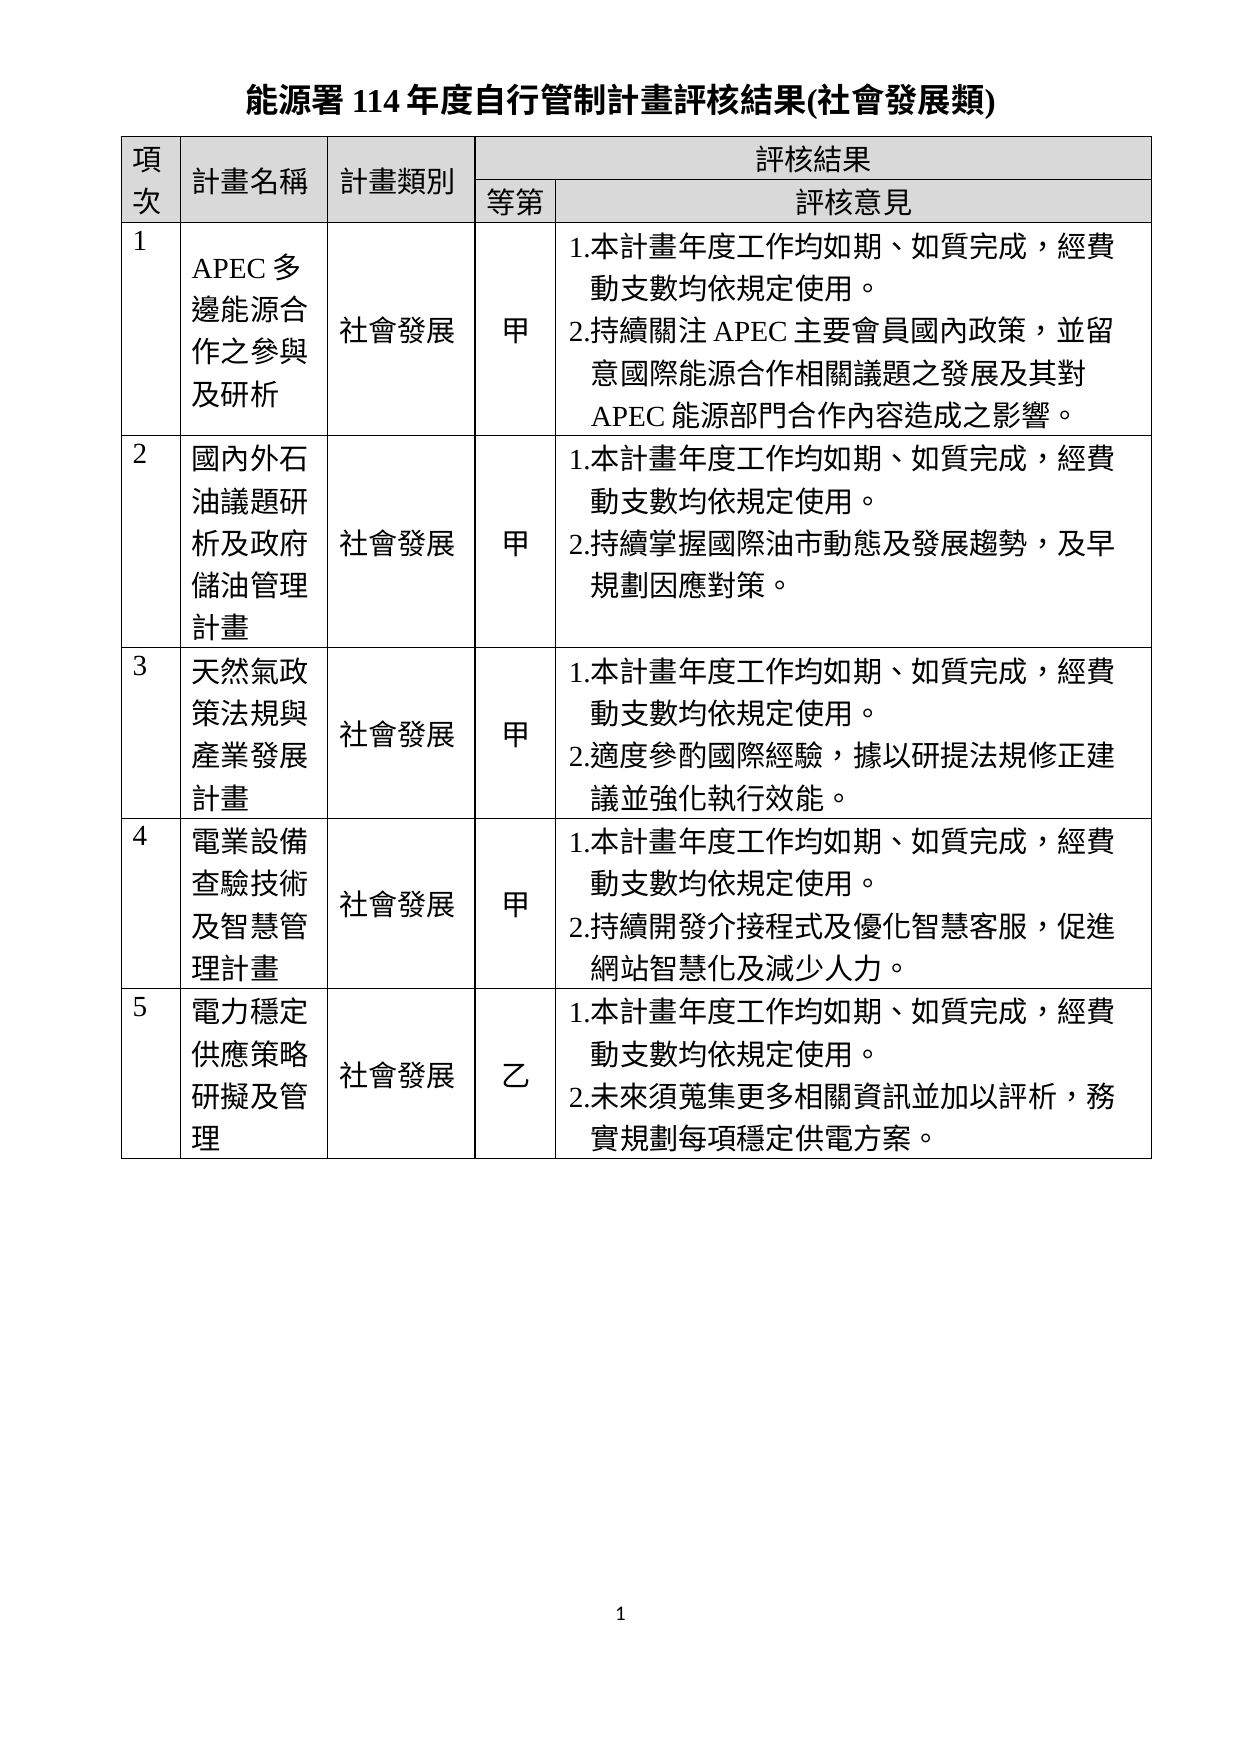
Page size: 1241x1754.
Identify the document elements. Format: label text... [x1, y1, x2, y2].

table_header 項次 [122, 137, 180, 222]
table_cell 1.本計畫年度工作均如期、如質完成，經費動支數均依規定使用。 2.適度參酌國際經驗，據以研提法規修正建議並強化執行效能。 [556, 648, 1151, 817]
table_cell 4 [122, 819, 180, 988]
table_cell 社會發展 [328, 648, 474, 817]
table_cell 1.本計畫年度工作均如期、如質完成，經費動支數均依規定使用。 2.持續開發介接程式及優化智慧客服，促進網站智慧化及減少人力。 [556, 819, 1151, 988]
table_cell 甲 [476, 648, 555, 817]
table_cell 社會發展 [328, 989, 474, 1158]
table_cell 天然氣政策法規與產業發展計畫 [181, 648, 327, 817]
table_cell 國內外石油議題研析及政府儲油管理計畫 [181, 436, 327, 647]
table_header 計畫類別 [328, 137, 474, 222]
table_cell 乙 [476, 989, 555, 1158]
table_cell 1 [122, 223, 180, 435]
table_cell 甲 [476, 436, 555, 647]
table_cell 1.本計畫年度工作均如期、如質完成，經費動支數均依規定使用。 2.持續關注APEC主要會員國內政策，並留意國際能源合作相關議題之發展及其對APEC能源部門合作內容造成之影響。 [556, 223, 1151, 435]
table_cell 評核意見 [556, 180, 1151, 222]
table_cell 2 [122, 436, 180, 647]
table_cell 等第 [476, 180, 555, 222]
table_cell APEC多邊能源合作之參與及研析 [181, 223, 327, 435]
table_cell 社會發展 [328, 436, 474, 647]
table_cell 3 [122, 648, 180, 817]
text 能源署114年度自行管制計畫評核結果(社會發展類) [177, 61, 1063, 136]
table_cell 甲 [476, 819, 555, 988]
table_header 評核結果 [476, 137, 1151, 179]
table_cell 1.本計畫年度工作均如期、如質完成，經費動支數均依規定使用。 2.持續掌握國際油市動態及發展趨勢，及早規劃因應對策。 [556, 436, 1151, 647]
table_cell 社會發展 [328, 819, 474, 988]
table_cell 電業設備查驗技術及智慧管理計畫 [181, 819, 327, 988]
table_cell 甲 [476, 223, 555, 435]
table_cell 1.本計畫年度工作均如期、如質完成，經費動支數均依規定使用。 2.未來須蒐集更多相關資訊並加以評析，務實規劃每項穩定供電方案。 [556, 989, 1151, 1158]
table_cell 電力穩定供應策略研擬及管理 [181, 989, 327, 1158]
table_header 計畫名稱 [181, 137, 327, 222]
table_cell 5 [122, 989, 180, 1158]
table_cell 社會發展 [328, 223, 474, 435]
